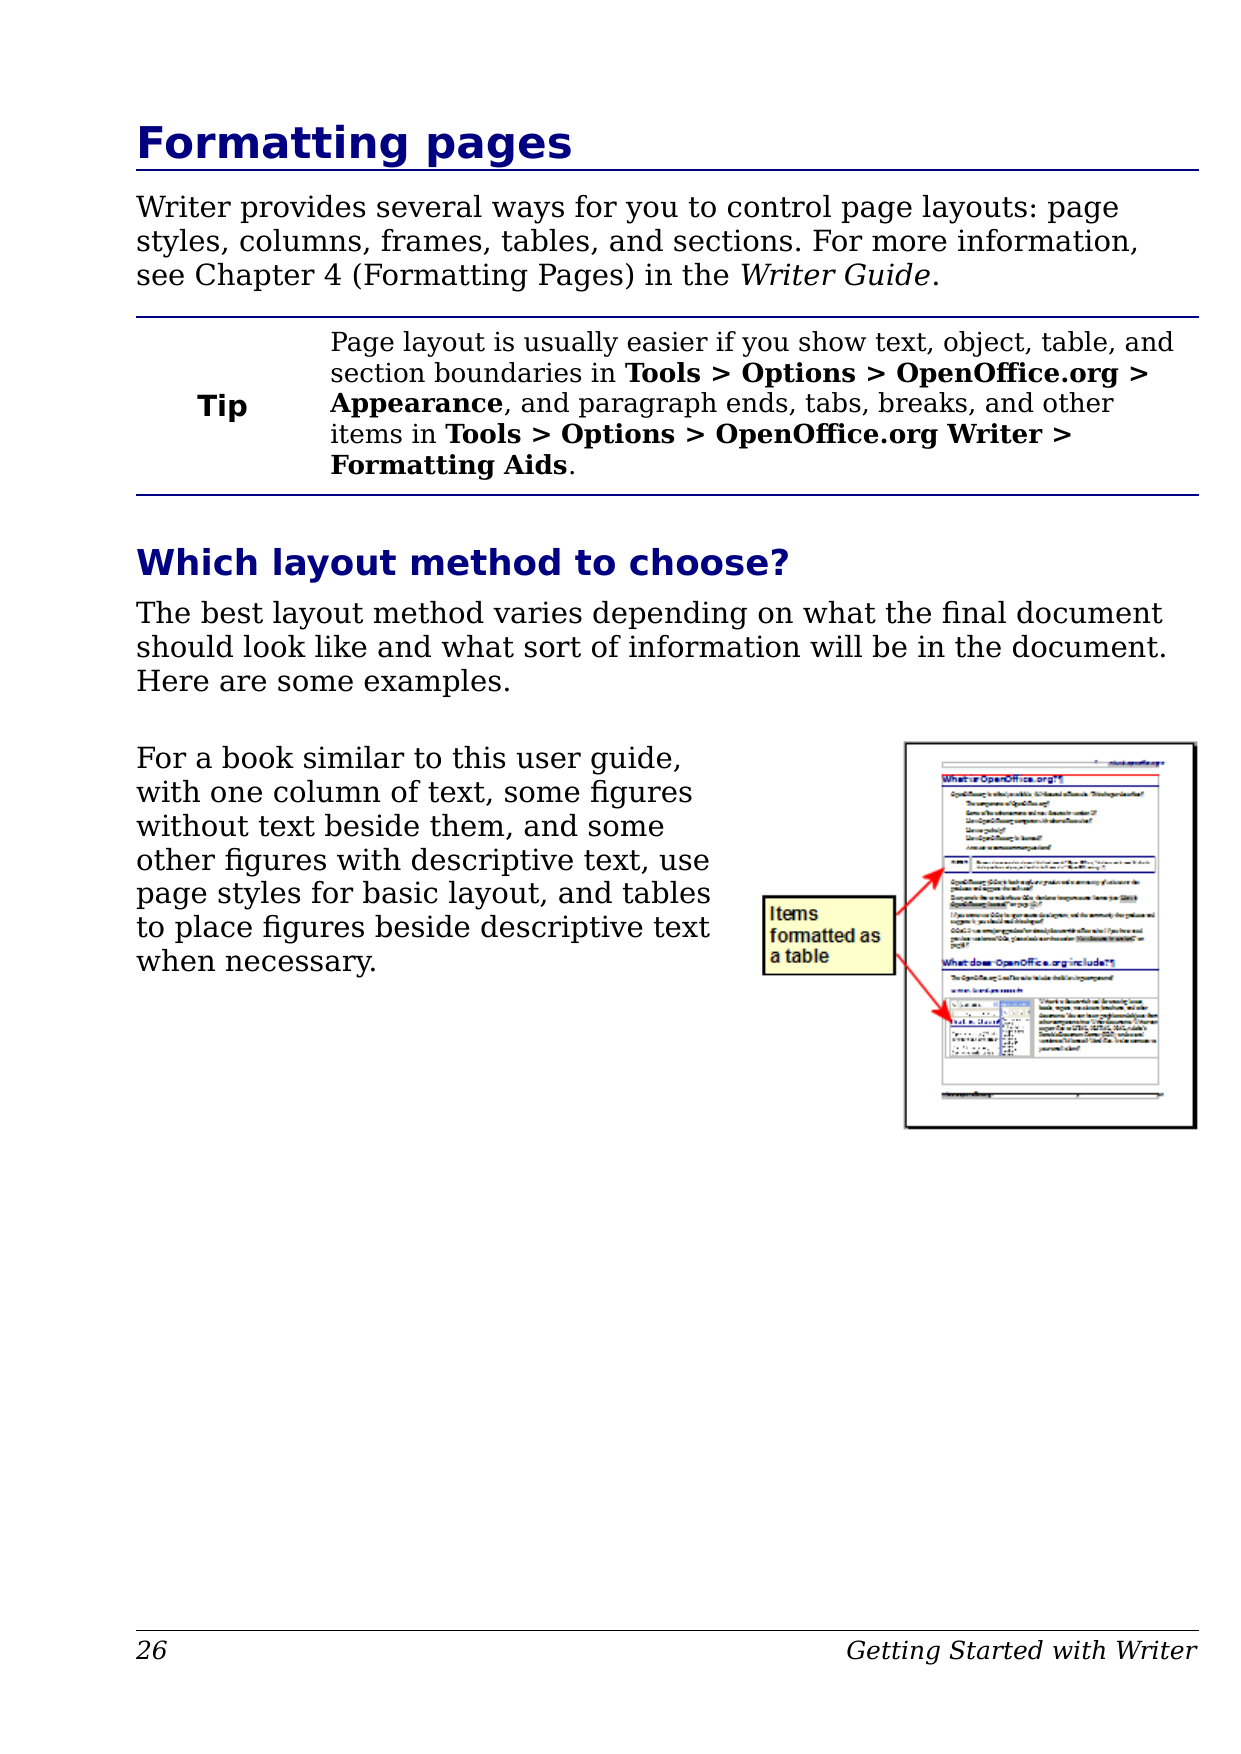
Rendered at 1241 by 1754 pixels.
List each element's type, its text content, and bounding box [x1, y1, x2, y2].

text The best layout method varies depending on what the final document should look like and what sort of information will be in the document. Here are some examples. [136, 597, 1199, 698]
table_header Page layout is usually easier if you show text, object, table, and section boundaries in Tools > Options > OpenOffice.org > Appearance, and paragraph ends, tabs, breaks, and other items in Tools > Options > OpenOffice.org Writer > Formatting Aids. [309, 318, 1199, 494]
table_header For a book similar to this user guide, with one column of text, some figures without text beside them, and some other figures with descriptive text, use page styles for basic layout, and tables to place figures beside descriptive text when necessary. [136, 741, 737, 1160]
table_header Tip [136, 318, 309, 494]
subtitle Which layout method to choose? [136, 543, 1199, 584]
table_header [737, 741, 1198, 1160]
subtitle Formatting pages [136, 118, 1199, 169]
picture [761, 741, 1199, 1131]
list Writer provides several ways for you to control page layouts: page styles, columns, frames, tables, and sections. For more information, see Chapter 4 (Formatting Pages) in the Writer Guide. [136, 190, 1199, 292]
